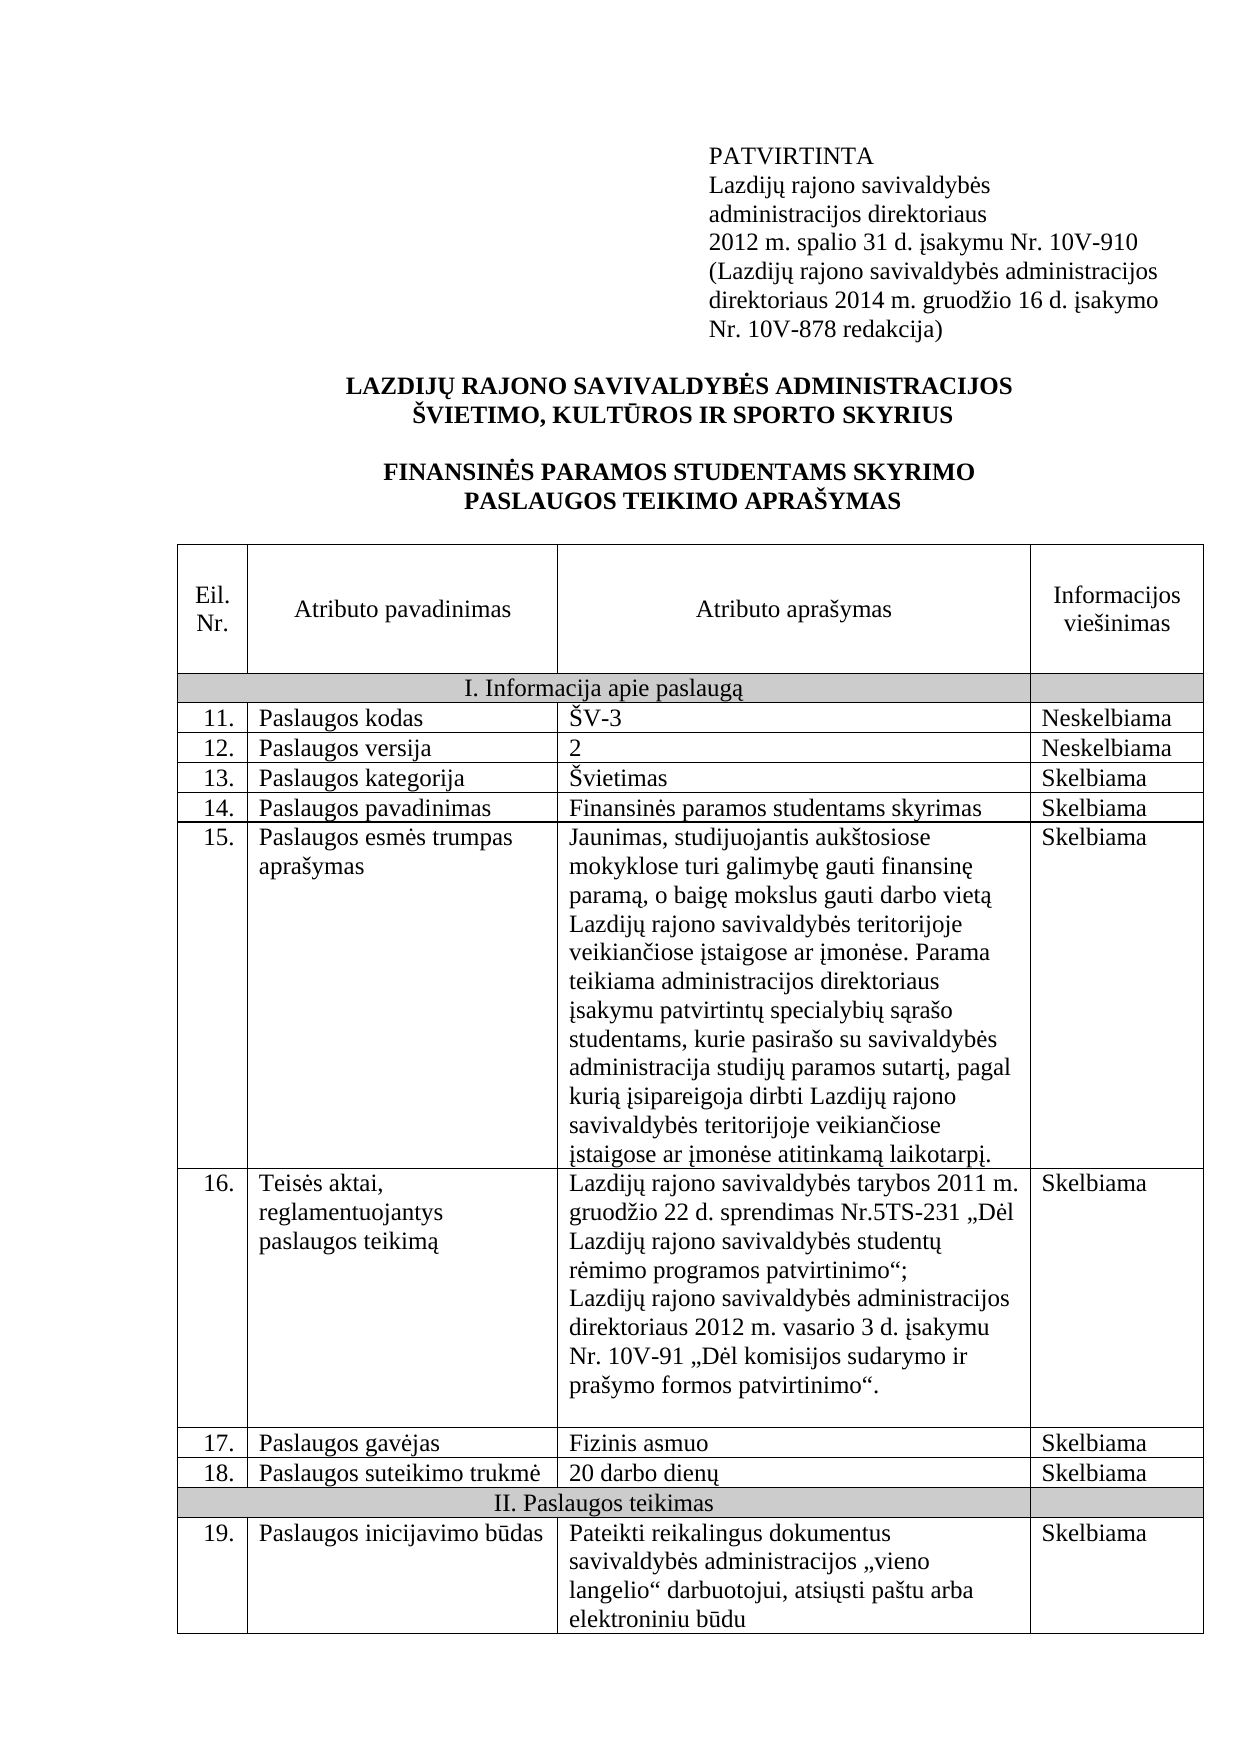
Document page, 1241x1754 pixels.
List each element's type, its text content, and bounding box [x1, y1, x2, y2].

table_cell ŠV-3 [558, 703, 1030, 732]
table_cell Skelbiama [1031, 793, 1203, 821]
table_cell 20 darbo dienų [558, 1458, 1030, 1487]
table_cell Paslaugos suteikimo trukmė [248, 1458, 557, 1487]
table_cell Skelbiama [1031, 823, 1203, 1167]
table_cell Švietimas [558, 763, 1030, 792]
table_cell I. Informacija apie paslaugą [178, 674, 1030, 702]
table_cell Lazdijų rajono savivaldybės tarybos 2011 m. gruodžio 22 d. sprendimas Nr.5TS-231 „Dėl Lazdijų rajono savivaldybės studentų rėmimo programos patvirtinimo“; Lazdijų rajono savivaldybės administracijos direktoriaus 2012 m. vasario 3 d. įsakymu Nr. 10V-91 „Dėl komisijos sudarymo ir prašymo formos patvirtinimo“. [558, 1169, 1030, 1427]
table_cell Neskelbiama [1031, 703, 1203, 732]
table_cell Paslaugos pavadinimas [248, 793, 557, 821]
text LAZDIJŲ RAJONO SAVIVALDYBĖS ADMINISTRACIJOS [177, 371, 1181, 400]
table_cell Jaunimas, studijuojantis aukštosiose mokyklose turi galimybę gauti finansinę paramą, o baigę mokslus gauti darbo vietą Lazdijų rajono savivaldybės teritorijoje veikiančiose įstaigose ar įmonėse. Parama teikiama administracijos direktoriaus įsakymu patvirtintų specialybių sąrašo studentams, kurie pasirašo su savivaldybės administracija studijų paramos sutartį, pagal kurią įsipareigoja dirbti Lazdijų rajono savivaldybės teritorijoje veikiančiose įstaigose ar įmonėse atitinkamą laikotarpį. [558, 823, 1030, 1167]
text PATVIRTINTA [709, 141, 1181, 170]
text ŠVIETIMO, KULTŪROS IR SPORTO SKYRIUS [177, 400, 1181, 429]
table_cell Teisės aktai, reglamentuojantys paslaugos teikimą [248, 1169, 557, 1427]
table_cell 13. [178, 763, 247, 792]
table_cell Skelbiama [1031, 1169, 1203, 1427]
table_cell Paslaugos versija [248, 733, 557, 762]
text direktoriaus 2014 m. gruodžio 16 d. įsakymo [709, 285, 1181, 314]
table_cell 17. [178, 1428, 247, 1457]
text Lazdijų rajono savivaldybės [709, 170, 1181, 199]
table_cell Skelbiama [1031, 1428, 1203, 1457]
table_cell 11. [178, 703, 247, 732]
text (Lazdijų rajono savivaldybės administracijos [709, 256, 1181, 285]
table_cell II. Paslaugos teikimas [178, 1488, 1030, 1517]
table_header Atributo aprašymas [558, 545, 1030, 672]
table_cell Paslaugos kategorija [248, 763, 557, 792]
table_header Atributo pavadinimas [248, 545, 557, 672]
table_header Eil. Nr. [178, 545, 247, 672]
table_cell 12. [178, 733, 247, 762]
text administracijos direktoriaus [709, 199, 1181, 227]
text PASLAUGOS TEIKIMO APRAŠYMAS [177, 486, 1181, 515]
table_cell Fizinis asmuo [558, 1428, 1030, 1457]
table_cell Paslaugos esmės trumpas aprašymas [248, 823, 557, 1167]
table_header Informacijos viešinimas [1031, 545, 1203, 672]
table_cell Neskelbiama [1031, 733, 1203, 762]
table_cell Skelbiama [1031, 763, 1203, 792]
table_cell 18. [178, 1458, 247, 1487]
table_cell 2 [558, 733, 1030, 762]
text 2012 m. spalio 31 d. įsakymu Nr. 10V-910 [709, 227, 1181, 256]
table_cell 19. [178, 1518, 247, 1633]
table_cell Paslaugos gavėjas [248, 1428, 557, 1457]
table_cell Skelbiama [1031, 1518, 1203, 1633]
table_cell 14. [178, 793, 247, 821]
table_cell Paslaugos inicijavimo būdas [248, 1518, 557, 1633]
table_cell [1031, 1488, 1203, 1517]
text Nr. 10V-878 redakcija) [709, 314, 1181, 342]
table_cell Paslaugos kodas [248, 703, 557, 732]
table_cell Skelbiama [1031, 1458, 1203, 1487]
table_cell Pateikti reikalingus dokumentus savivaldybės administracijos „vieno langelio“ darbuotojui, atsiųsti paštu arba elektroniniu būdu [558, 1518, 1030, 1633]
text FINANSINĖS PARAMOS STUDENTAMS SKYRIMO [177, 457, 1181, 486]
table_cell 16. [178, 1169, 247, 1427]
table_cell Finansinės paramos studentams skyrimas [558, 793, 1030, 821]
table_cell [1031, 674, 1203, 702]
table_cell 15. [178, 823, 247, 1167]
